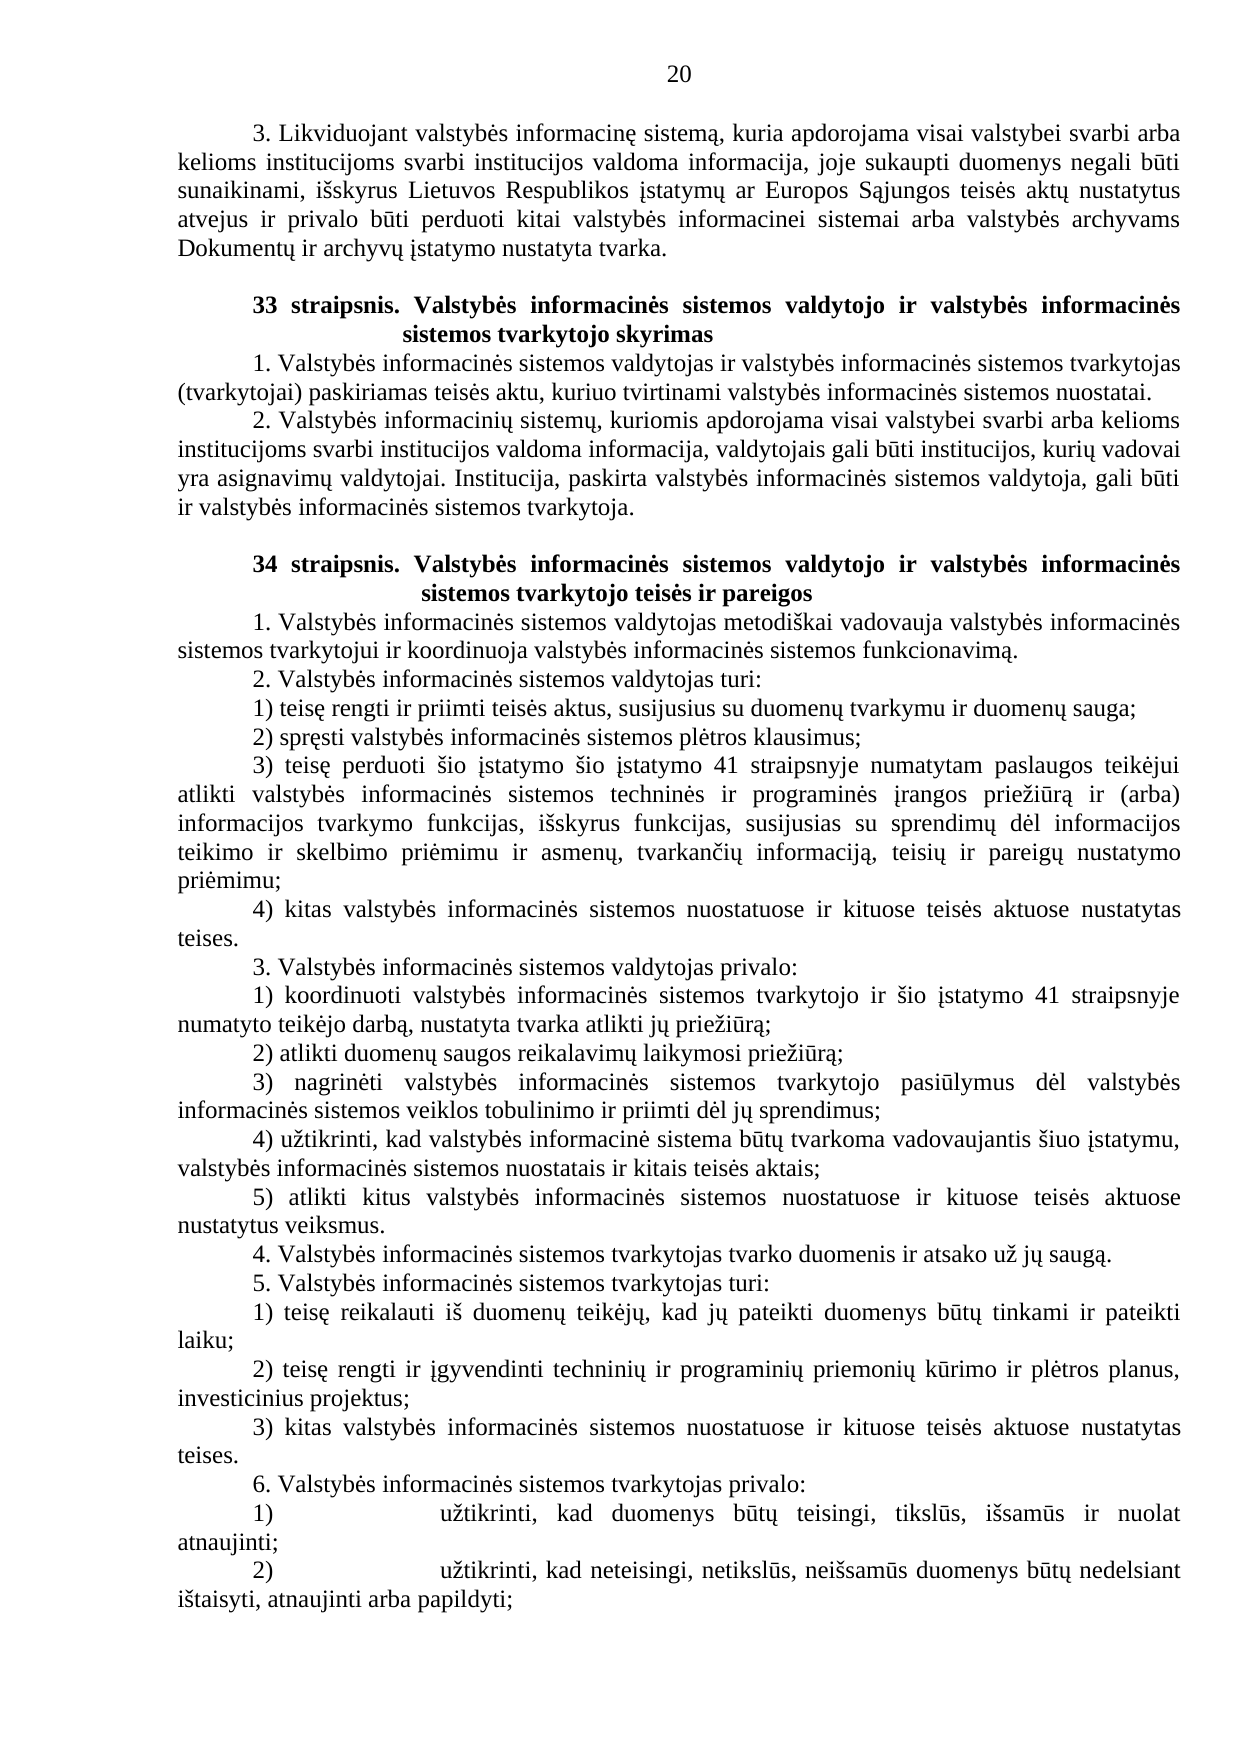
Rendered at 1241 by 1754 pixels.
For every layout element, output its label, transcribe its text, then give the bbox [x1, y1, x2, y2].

text 3. Likviduojant valstybės informacinę sistemą, kuria apdorojama visai valstybei svarbi arba kelioms institucijoms svarbi institucijos valdoma informacija, joje sukaupti duomenys negali būti sunaikinami, išskyrus Lietuvos Respublikos įstatymų ar Europos Sąjungos teisės aktų nustatytus atvejus ir privalo būti perduoti kitai valstybės informacinei sistemai arba valstybės archyvams Dokumentų ir archyvų įstatymo nustatyta tvarka. [177, 118, 1181, 262]
text 4) užtikrinti, kad valstybės informacinė sistema būtų tvarkoma vadovaujantis šiuo įstatymu, valstybės informacinės sistemos nuostatais ir kitais teisės aktais; [177, 1124, 1181, 1182]
text 5. Valstybės informacinės sistemos tvarkytojas turi: [177, 1268, 1181, 1297]
text 3. Valstybės informacinės sistemos valdytojas privalo: [177, 952, 1181, 981]
text 1) užtikrinti, kad duomenys būtų teisingi, tikslūs, išsamūs ir nuolat atnaujinti; [177, 1498, 1181, 1556]
text 2) atlikti duomenų saugos reikalavimų laikymosi priežiūrą; [177, 1038, 1181, 1067]
text 2) teisę rengti ir įgyvendinti techninių ir programinių priemonių kūrimo ir plėtros planus, investicinius projektus; [177, 1354, 1181, 1412]
text 33 straipsnis. Valstybės informacinės sistemos valdytojo ir valstybės informacinės sistemos tvarkytojo skyrimas [252, 291, 1181, 348]
text 5) atlikti kitus valstybės informacinės sistemos nuostatuose ir kituose teisės aktuose nustatytus veiksmus. [177, 1182, 1181, 1239]
text 1. Valstybės informacinės sistemos valdytojas metodiškai vadovauja valstybės informacinės sistemos tvarkytojui ir koordinuoja valstybės informacinės sistemos funkcionavimą. [177, 607, 1181, 664]
text 3) nagrinėti valstybės informacinės sistemos tvarkytojo pasiūlymus dėl valstybės informacinės sistemos veiklos tobulinimo ir priimti dėl jų sprendimus; [177, 1067, 1181, 1124]
text 4. Valstybės informacinės sistemos tvarkytojas tvarko duomenis ir atsako už jų saugą. [177, 1239, 1181, 1268]
text 1) teisę rengti ir priimti teisės aktus, susijusius su duomenų tvarkymu ir duomenų sauga; [177, 693, 1181, 722]
text 2) užtikrinti, kad neteisingi, netikslūs, neišsamūs duomenys būtų nedelsiant ištaisyti, atnaujinti arba papildyti; [177, 1556, 1181, 1613]
text 1) teisę reikalauti iš duomenų teikėjų, kad jų pateikti duomenys būtų tinkami ir pateikti laiku; [177, 1297, 1181, 1354]
text 4) kitas valstybės informacinės sistemos nuostatuose ir kituose teisės aktuose nustatytas teises. [177, 894, 1181, 952]
text 6. Valstybės informacinės sistemos tvarkytojas privalo: [177, 1469, 1181, 1498]
text 1. Valstybės informacinės sistemos valdytojas ir valstybės informacinės sistemos tvarkytojas (tvarkytojai) paskiriamas teisės aktu, kuriuo tvirtinami valstybės informacinės sistemos nuostatai. [177, 348, 1181, 406]
text 3) kitas valstybės informacinės sistemos nuostatuose ir kituose teisės aktuose nustatytas teises. [177, 1412, 1181, 1469]
text 1) koordinuoti valstybės informacinės sistemos tvarkytojo ir šio įstatymo 41 straipsnyje numatyto teikėjo darbą, nustatyta tvarka atlikti jų priežiūrą; [177, 981, 1181, 1038]
text 2. Valstybės informacinių sistemų, kuriomis apdorojama visai valstybei svarbi arba kelioms institucijoms svarbi institucijos valdoma informacija, valdytojais gali būti institucijos, kurių vadovai yra asignavimų valdytojai. Institucija, paskirta valstybės informacinės sistemos valdytoja, gali būti ir valstybės informacinės sistemos tvarkytoja. [177, 406, 1181, 521]
text 34 straipsnis. Valstybės informacinės sistemos valdytojo ir valstybės informacinės sistemos tvarkytojo teisės ir pareigos [252, 549, 1181, 607]
text 2. Valstybės informacinės sistemos valdytojas turi: [177, 664, 1181, 693]
text 2) spręsti valstybės informacinės sistemos plėtros klausimus; [177, 722, 1181, 751]
text 3) teisę perduoti šio įstatymo šio įstatymo 41 straipsnyje numatytam paslaugos teikėjui atlikti valstybės informacinės sistemos techninės ir programinės įrangos priežiūrą ir (arba) informacijos tvarkymo funkcijas, išskyrus funkcijas, susijusias su sprendimų dėl informacijos teikimo ir skelbimo priėmimu ir asmenų, tvarkančių informaciją, teisių ir pareigų nustatymo priėmimu; [177, 751, 1181, 894]
